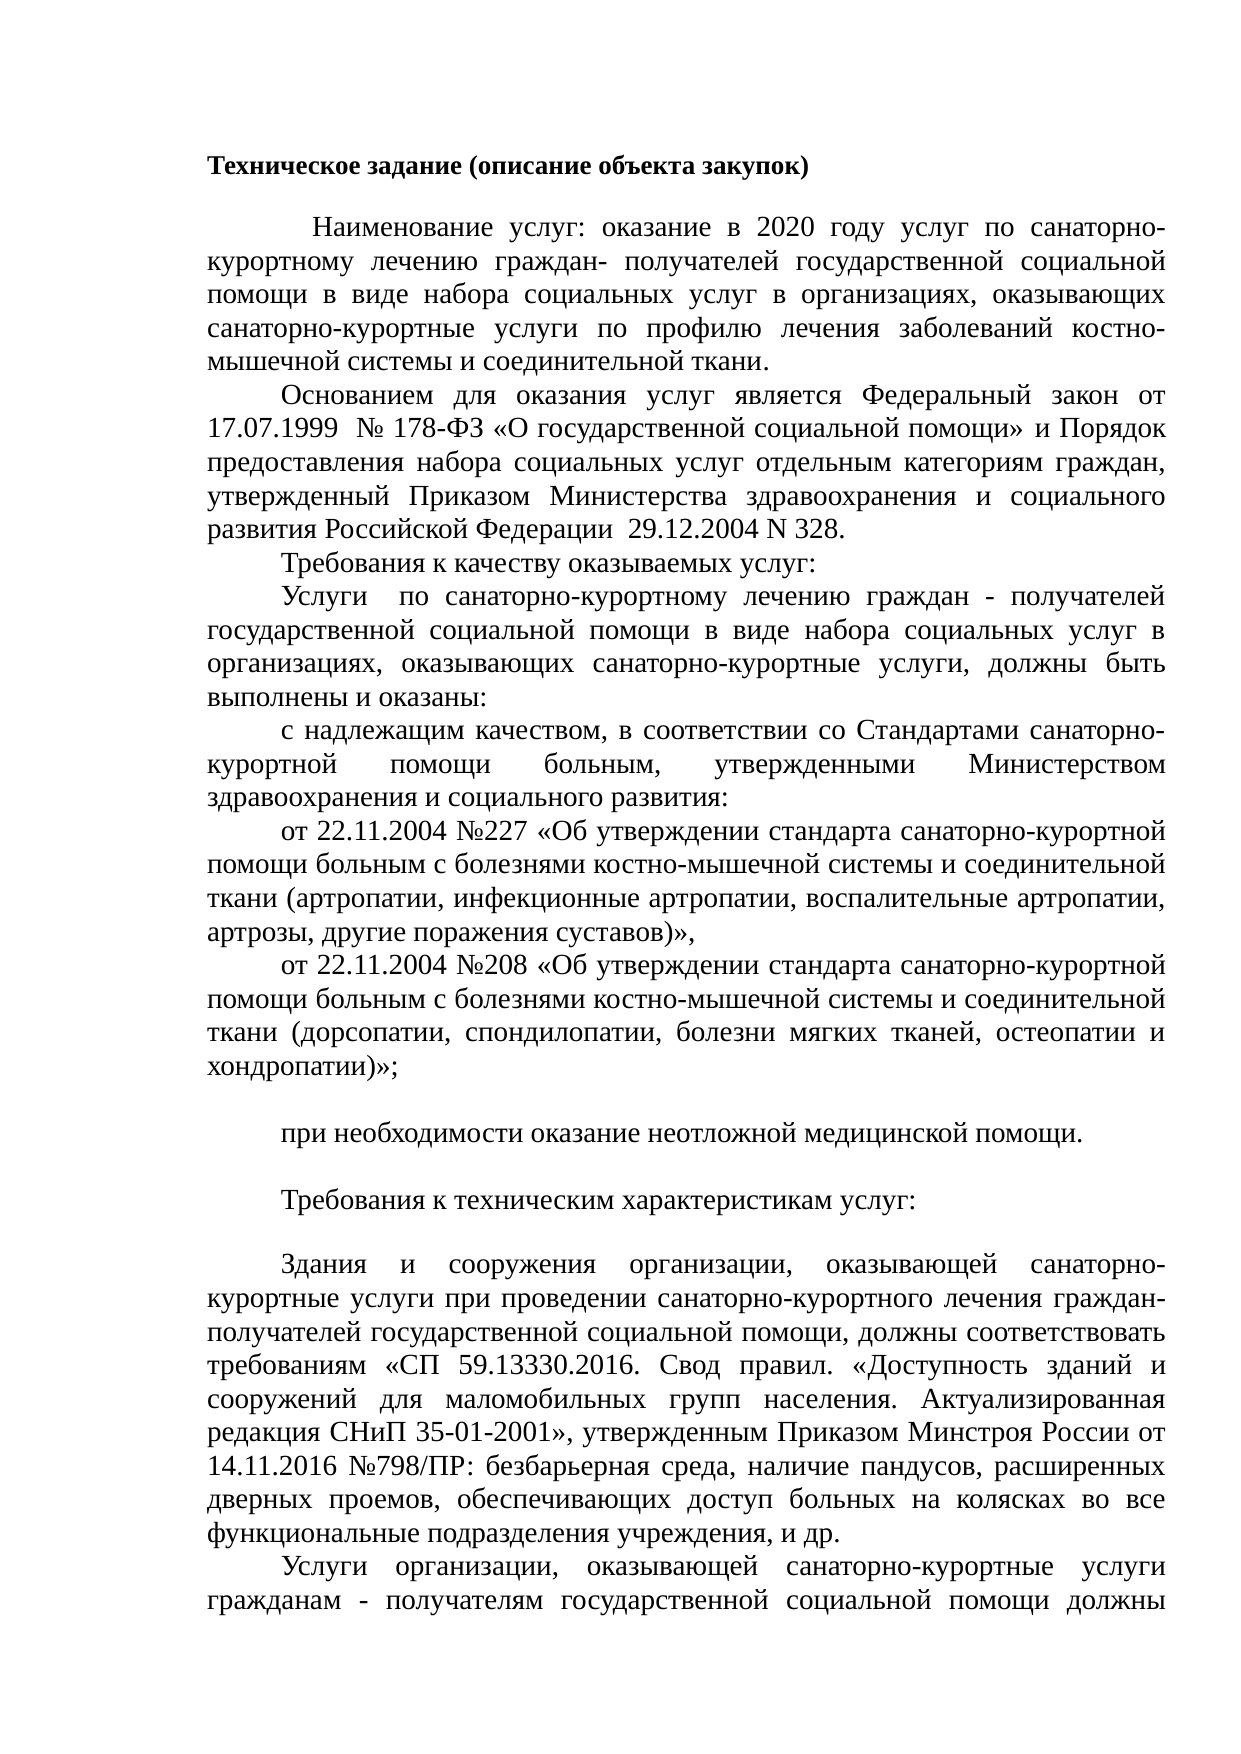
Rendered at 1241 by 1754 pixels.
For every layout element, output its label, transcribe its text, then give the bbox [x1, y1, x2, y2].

text от 22.11.2004 №208 «Об утверждении стандарта санаторно-курортной помощи больным с болезнями костно-мышечной системы и соединительной ткани (дорсопатии, спондилопатии, болезни мягких тканей, остеопатии и хондропатии)»; [207, 947, 1166, 1081]
text Услуги организации, оказывающей санаторно-курортные услуги гражданам - получателям государственной социальной помощи должны [207, 1548, 1166, 1616]
text Техническое задание (описание объекта закупок) [207, 149, 1166, 180]
text от 22.11.2004 №227 «Об утверждении стандарта санаторно-курортной помощи больным с болезнями костно-мышечной системы и соединительной ткани (артропатии, инфекционные артропатии, воспалительные артропатии, артрозы, другие поражения суставов)», [207, 813, 1166, 947]
text Услуги по санаторно-курортному лечению граждан - получателей государственной социальной помощи в виде набора социальных услуг в организациях, оказывающих санаторно-курортные услуги, должны быть выполнены и оказаны: [207, 578, 1166, 712]
text Требования к техническим характеристикам услуг: [207, 1182, 1166, 1216]
text при необходимости оказание неотложной медицинской помощи. [207, 1115, 1166, 1148]
text с надлежащим качеством, в соответствии со Стандартами санаторно-курортной помощи больным, утвержденными Министерством здравоохранения и социального развития: [207, 712, 1166, 813]
text Здания и сооружения организации, оказывающей санаторно-курортные услуги при проведении санаторно-курортного лечения граждан-получателей государственной социальной помощи, должны соответствовать требованиям «СП 59.13330.2016. Свод правил. «Доступность зданий и сооружений для маломобильных групп населения. Актуализированная редакция СНиП 35-01-2001», утвержденным Приказом Минстроя России от 14.11.2016 №798/ПР: безбарьерная среда, наличие пандусов, расширенных дверных проемов, обеспечивающих доступ больных на колясках во все функциональные подразделения учреждения, и др. [207, 1247, 1166, 1548]
text Требования к качеству оказываемых услуг: [207, 545, 1166, 578]
text Наименование услуг: оказание в 2020 году услуг по санаторно-курортному лечению граждан- получателей государственной социальной помощи в виде набора социальных услуг в организациях, оказывающих санаторно-курортные услуги по профилю лечения заболеваний костно-мышечной системы и соединительной ткани. [207, 209, 1166, 377]
text Основанием для оказания услуг является Федеральный закон от 17.07.1999 № 178-ФЗ «О государственной социальной помощи» и Порядок предоставления набора социальных услуг отдельным категориям граждан, утвержденный Приказом Министерства здравоохранения и социального развития Российской Федерации 29.12.2004 N 328. [207, 377, 1166, 545]
